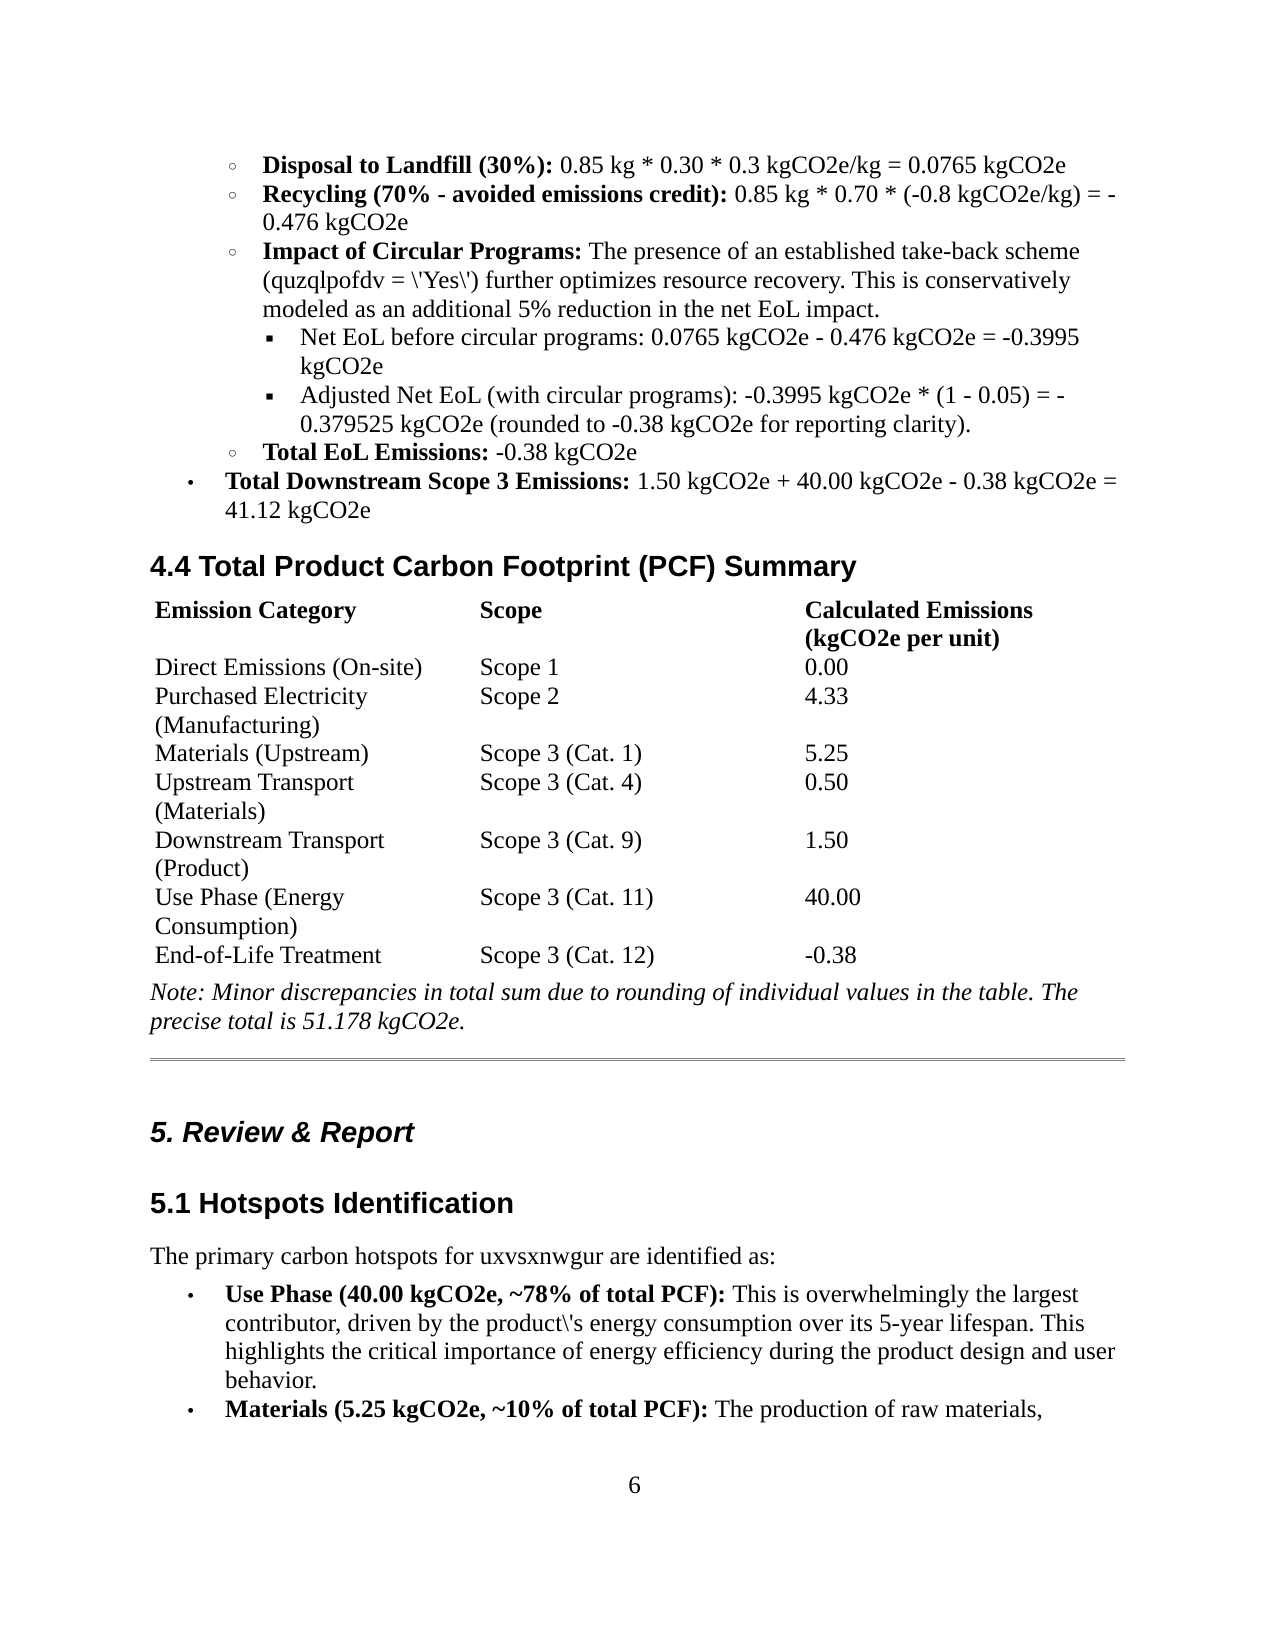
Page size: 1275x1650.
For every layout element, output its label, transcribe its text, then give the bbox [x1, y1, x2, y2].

table_header Emission Category [150, 595, 475, 652]
table_header Calculated Emissions (kgCO2e per unit) [800, 595, 1125, 652]
table_cell Scope 2 [475, 681, 800, 738]
table_cell Use Phase (Energy Consumption) [150, 882, 475, 940]
table_cell Upstream Transport (Materials) [150, 767, 475, 825]
table_cell Scope 3 (Cat. 9) [475, 825, 800, 882]
table_cell Scope 3 (Cat. 11) [475, 882, 800, 940]
table_cell Scope 3 (Cat. 1) [475, 739, 800, 767]
list Adjusted Net EoL (with circular programs): -0.3995 kgCO2e * (1 - 0.05) = -0.379525 kgCO2e (rounded to -0.38 kgCO2e for reporting clarity). [262, 380, 1125, 437]
table_header Scope [475, 595, 800, 652]
table_cell Scope 3 (Cat. 4) [475, 767, 800, 825]
subtitle 5.1 Hotspots Identification [150, 1186, 1125, 1220]
list Materials (5.25 kgCO2e, ~10% of total PCF): The production of raw materials, [187, 1394, 1125, 1423]
table_cell 40.00 [800, 882, 1125, 940]
subtitle 5. Review & Report [150, 1115, 1125, 1149]
table_cell 5.25 [800, 739, 1125, 767]
list Net EoL before circular programs: 0.0765 kgCO2e - 0.476 kgCO2e = -0.3995 kgCO2e [262, 322, 1125, 380]
list Total Downstream Scope 3 Emissions: 1.50 kgCO2e + 40.00 kgCO2e - 0.38 kgCO2e = 41.12 kgCO2e [187, 466, 1125, 524]
text The primary carbon hotspots for uxvsxnwgur are identified as: [150, 1241, 1125, 1270]
table_cell End-of-Life Treatment [150, 940, 475, 968]
table_cell Scope 3 (Cat. 12) [475, 940, 800, 968]
text Note: Minor discrepancies in total sum due to rounding of individual values in the table. The precise total is 51.178 kgCO2e. [150, 977, 1125, 1035]
list Recycling (70% - avoided emissions credit): 0.85 kg * 0.70 * (-0.8 kgCO2e/kg) = -0.476 kgCO2e [225, 179, 1125, 236]
list Impact of Circular Programs: The presence of an established take-back scheme (quzqlpofdv = \'Yes\') further optimizes resource recovery. This is conservatively modeled as an additional 5% reduction in the net EoL impact. [225, 236, 1125, 322]
table_cell Direct Emissions (On-site) [150, 652, 475, 681]
table_cell Materials (Upstream) [150, 739, 475, 767]
table_cell Purchased Electricity (Manufacturing) [150, 681, 475, 738]
subtitle 4.4 Total Product Carbon Footprint (PCF) Summary [150, 549, 1125, 582]
table_cell Downstream Transport (Product) [150, 825, 475, 882]
list Use Phase (40.00 kgCO2e, ~78% of total PCF): This is overwhelmingly the largest contributor, driven by the product\'s energy consumption over its 5-year lifespan. This highlights the critical importance of energy efficiency during the product design and user behavior. [187, 1279, 1125, 1394]
table_cell 0.50 [800, 767, 1125, 825]
list Total EoL Emissions: -0.38 kgCO2e [225, 437, 1125, 466]
table_cell -0.38 [800, 940, 1125, 968]
list Disposal to Landfill (30%): 0.85 kg * 0.30 * 0.3 kgCO2e/kg = 0.0765 kgCO2e [225, 150, 1125, 179]
table_cell 4.33 [800, 681, 1125, 738]
table_cell Scope 1 [475, 652, 800, 681]
table_cell 1.50 [800, 825, 1125, 882]
table_cell 0.00 [800, 652, 1125, 681]
